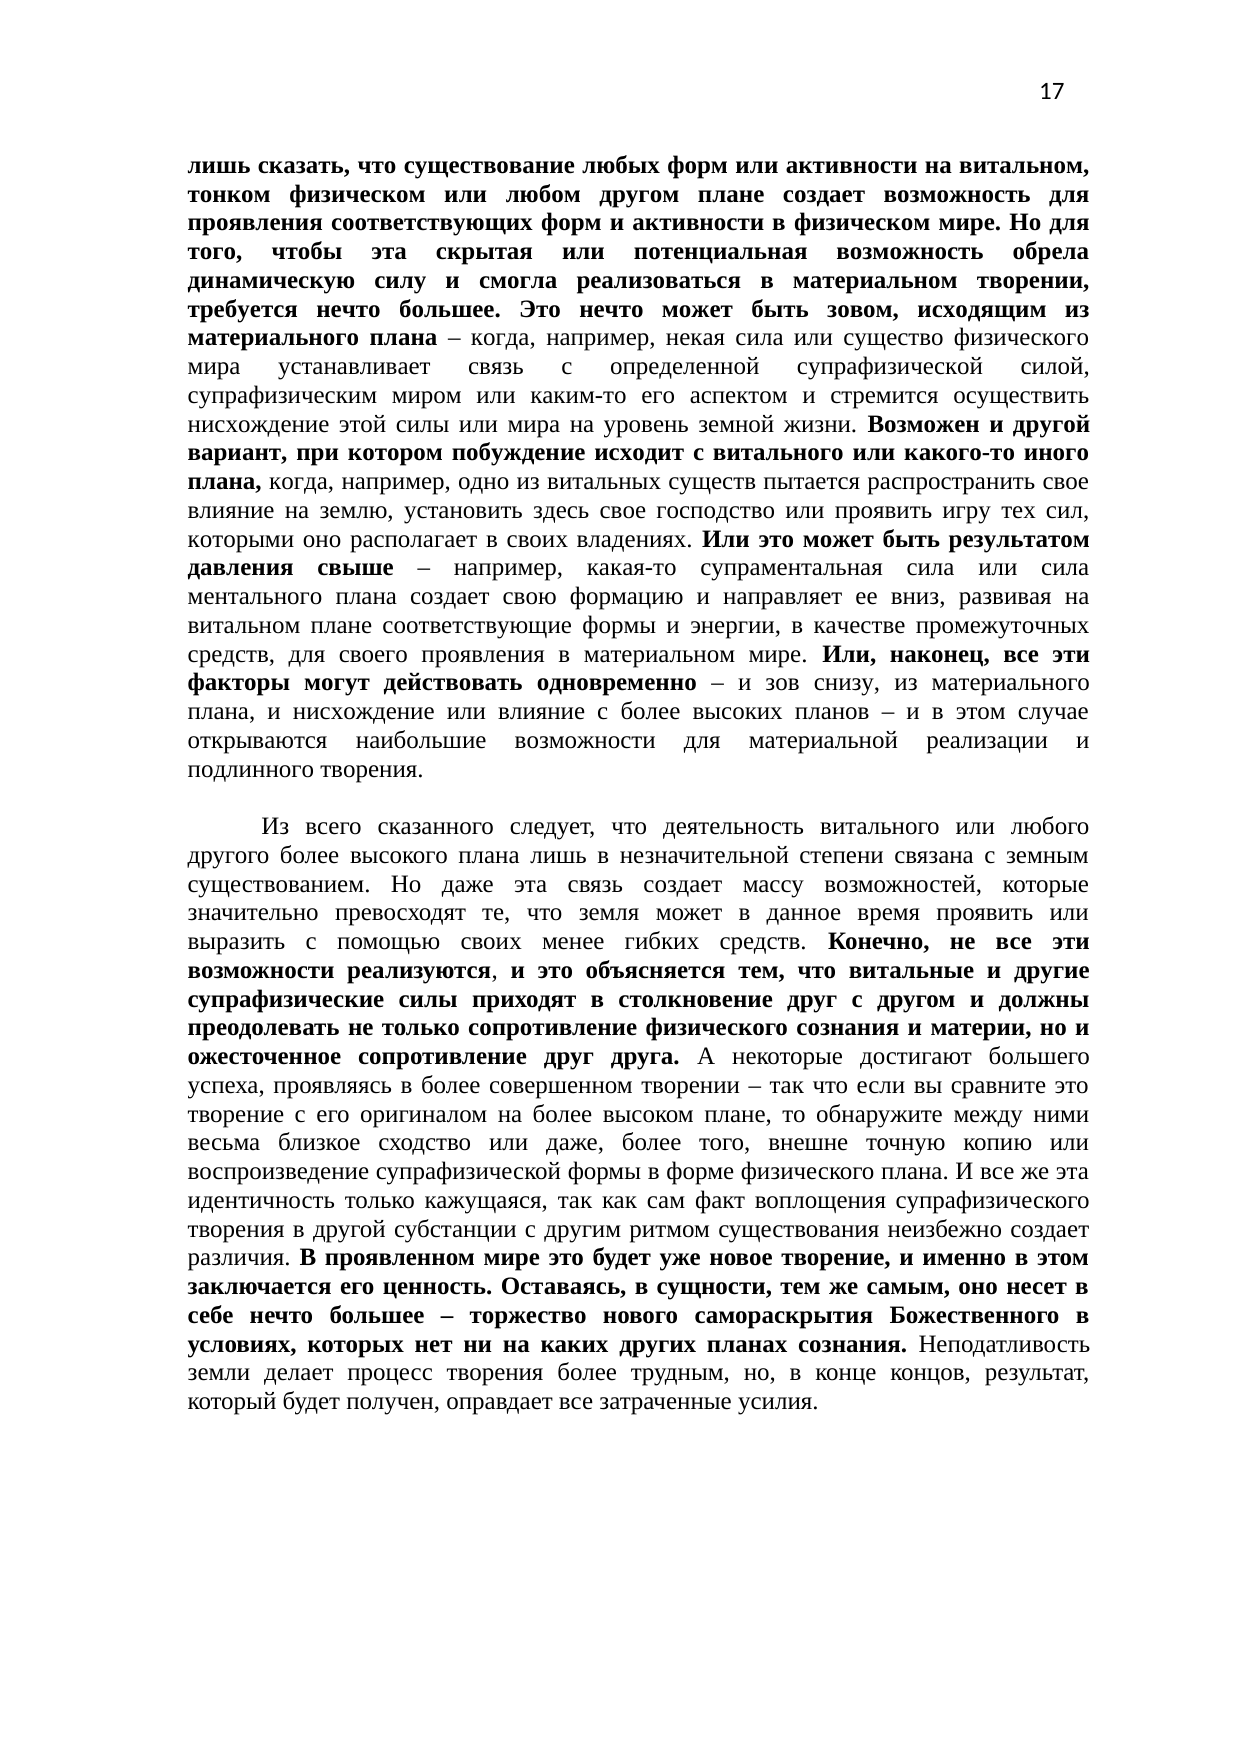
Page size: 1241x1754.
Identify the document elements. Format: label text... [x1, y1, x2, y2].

text лишь сказать, что существование любых форм или активности на витальном, тонком физическом или любом другом плане создает возможность для проявления соответствующих форм и активности в физическом мире. Но для того, чтобы эта скрытая или потенциальная возможность обрела динамическую силу и смогла реализоваться в материальном творении, требуется нечто большее. Это нечто может быть зовом, исходящим из материального плана – когда, например, некая сила или существо физического мира устанавливает связь с определенной супрафизической силой, супрафизическим миром или каким-то его аспектом и стремится осуществить нисхождение этой силы или мира на уровень земной жизни. Возможен и другой вариант, при котором побуждение исходит с витального или какого-то иного плана, когда, например, одно из витальных существ пытается распространить свое влияние на землю, установить здесь свое господство или проявить игру тех сил, которыми оно располагает в своих владениях. Или это может быть результатом давления свыше – например, какая-то супраментальная сила или сила ментального плана создает свою формацию и направляет ее вниз, развивая на витальном плане соответствующие формы и энергии, в качестве промежуточных средств, для своего проявления в материальном мире. Или, наконец, все эти факторы могут действовать одновременно – и зов снизу, из материального плана, и нисхождение или влияние с более высоких планов – и в этом случае открываются наибольшие возможности для материальной реализации и подлинного творения. [187, 150, 1090, 782]
text Из всего сказанного следует, что деятельность витального или любого другого более высокого плана лишь в незначительной степени связана с земным существованием. Но даже эта связь создает массу возможностей, которые значительно превосходят те, что земля может в данное время проявить или выразить с помощью своих менее гибких средств. Конечно, не все эти возможности реализуются, и это объясняется тем, что витальные и другие супрафизические силы приходят в столкновение друг с другом и должны преодолевать не только сопротивление физического сознания и материи, но и ожесточенное сопротивление друг друга. А некоторые достигают большего успеха, проявляясь в более совершенном творении – так что если вы сравните это творение с его оригиналом на более высоком плане, то обнаружите между ними весьма близкое сходство или даже, более того, внешне точную копию или воспроизведение супрафизической формы в форме физического плана. И все же эта идентичность только кажущаяся, так как сам факт воплощения супрафизического творения в другой субстанции с другим ритмом существования неизбежно создает различия. В проявленном мире это будет уже новое творение, и именно в этом заключается его ценность. Оставаясь, в сущности, тем же самым, оно несет в себе нечто большее – торжество нового самораскрытия Божественного в условиях, которых нет ни на каких других планах сознания. Неподатливость земли делает процесс творения более трудным, но, в конце концов, результат, который будет получен, оправдает все затраченные усилия. [187, 811, 1090, 1415]
